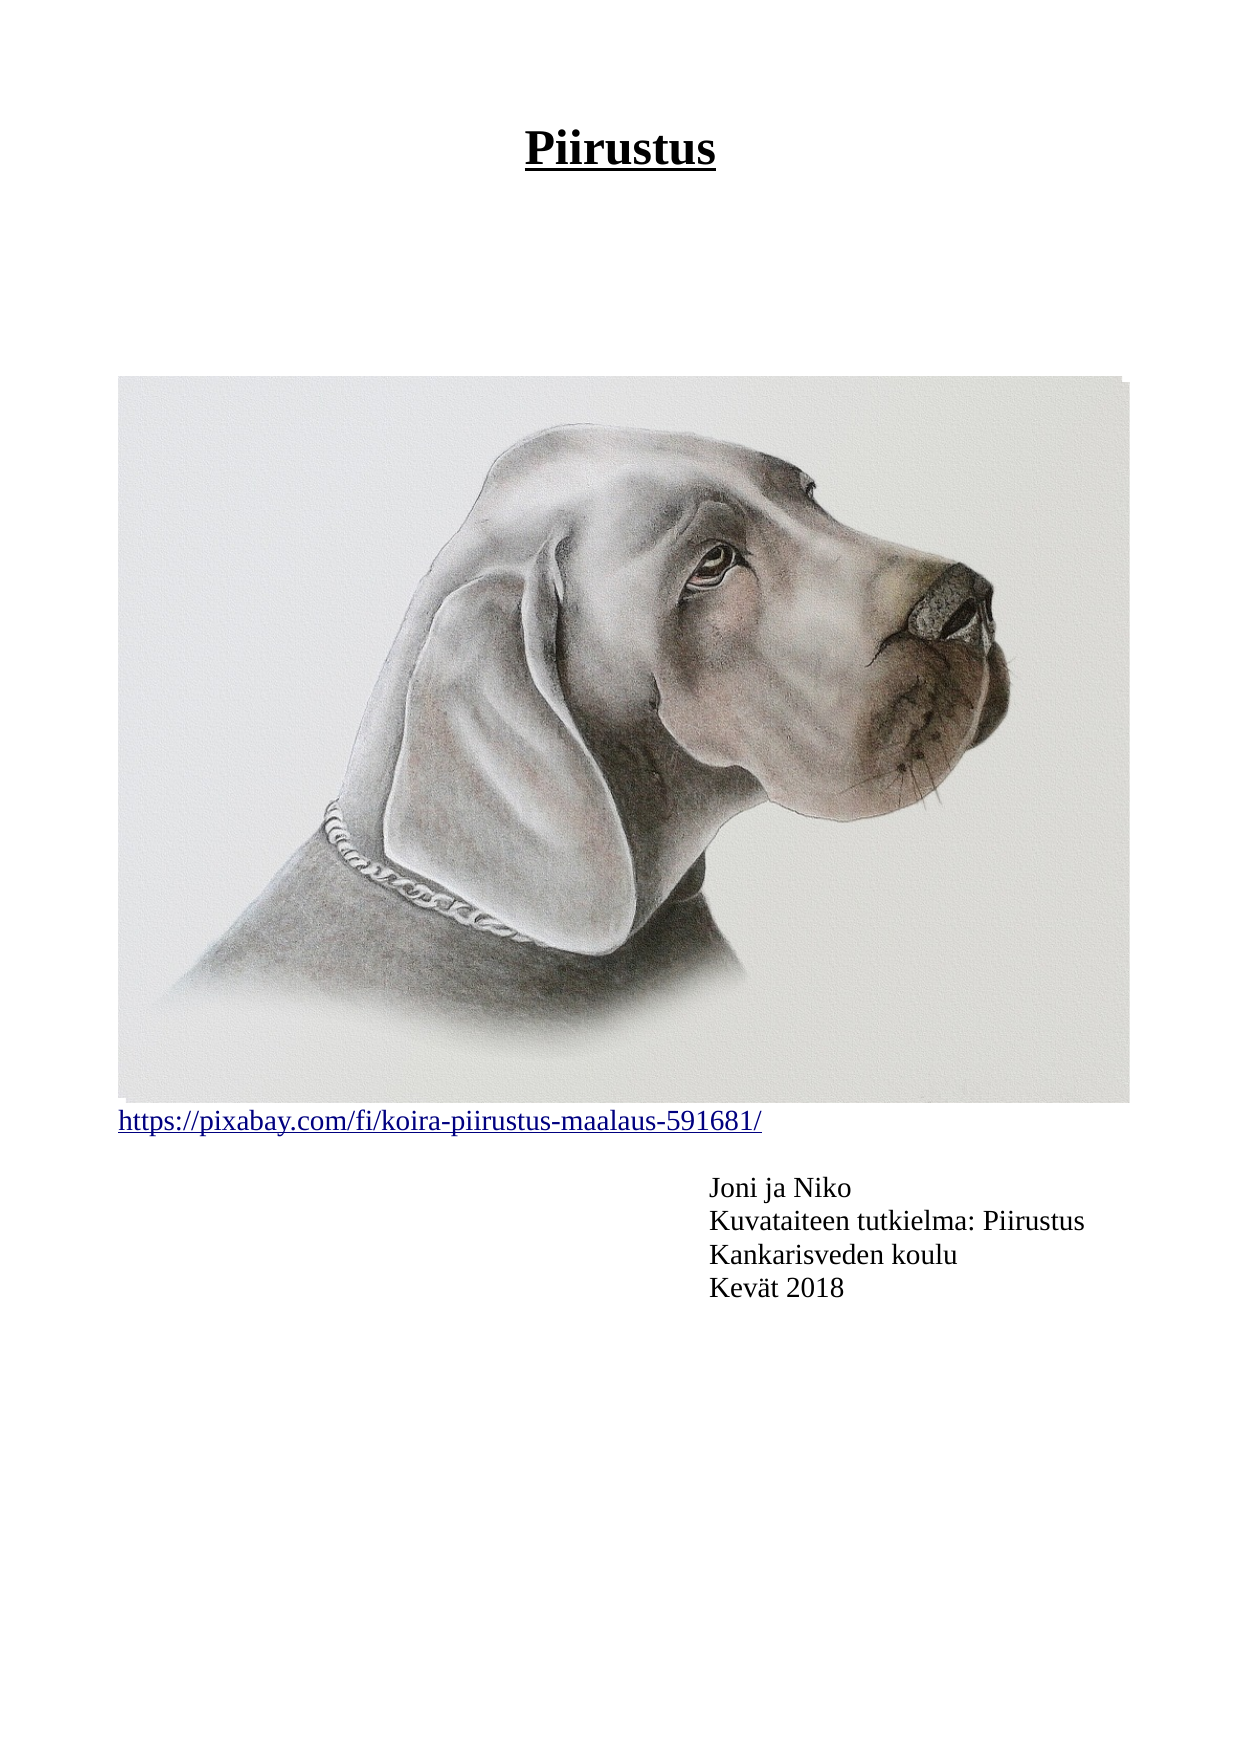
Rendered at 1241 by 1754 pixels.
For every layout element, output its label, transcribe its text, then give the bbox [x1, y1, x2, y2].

text Kuvataiteen tutkielma: Piirustus [118, 1203, 1122, 1237]
text https://pixabay.com/fi/koira-piirustus-maalaus-591681/ [118, 1098, 1122, 1136]
text Kankarisveden koulu [118, 1237, 1122, 1270]
text Kevät 2018 [118, 1270, 1122, 1304]
text Joni ja Niko [118, 1170, 1122, 1203]
text Piirustus [118, 118, 1122, 176]
picture [118, 376, 1130, 1103]
